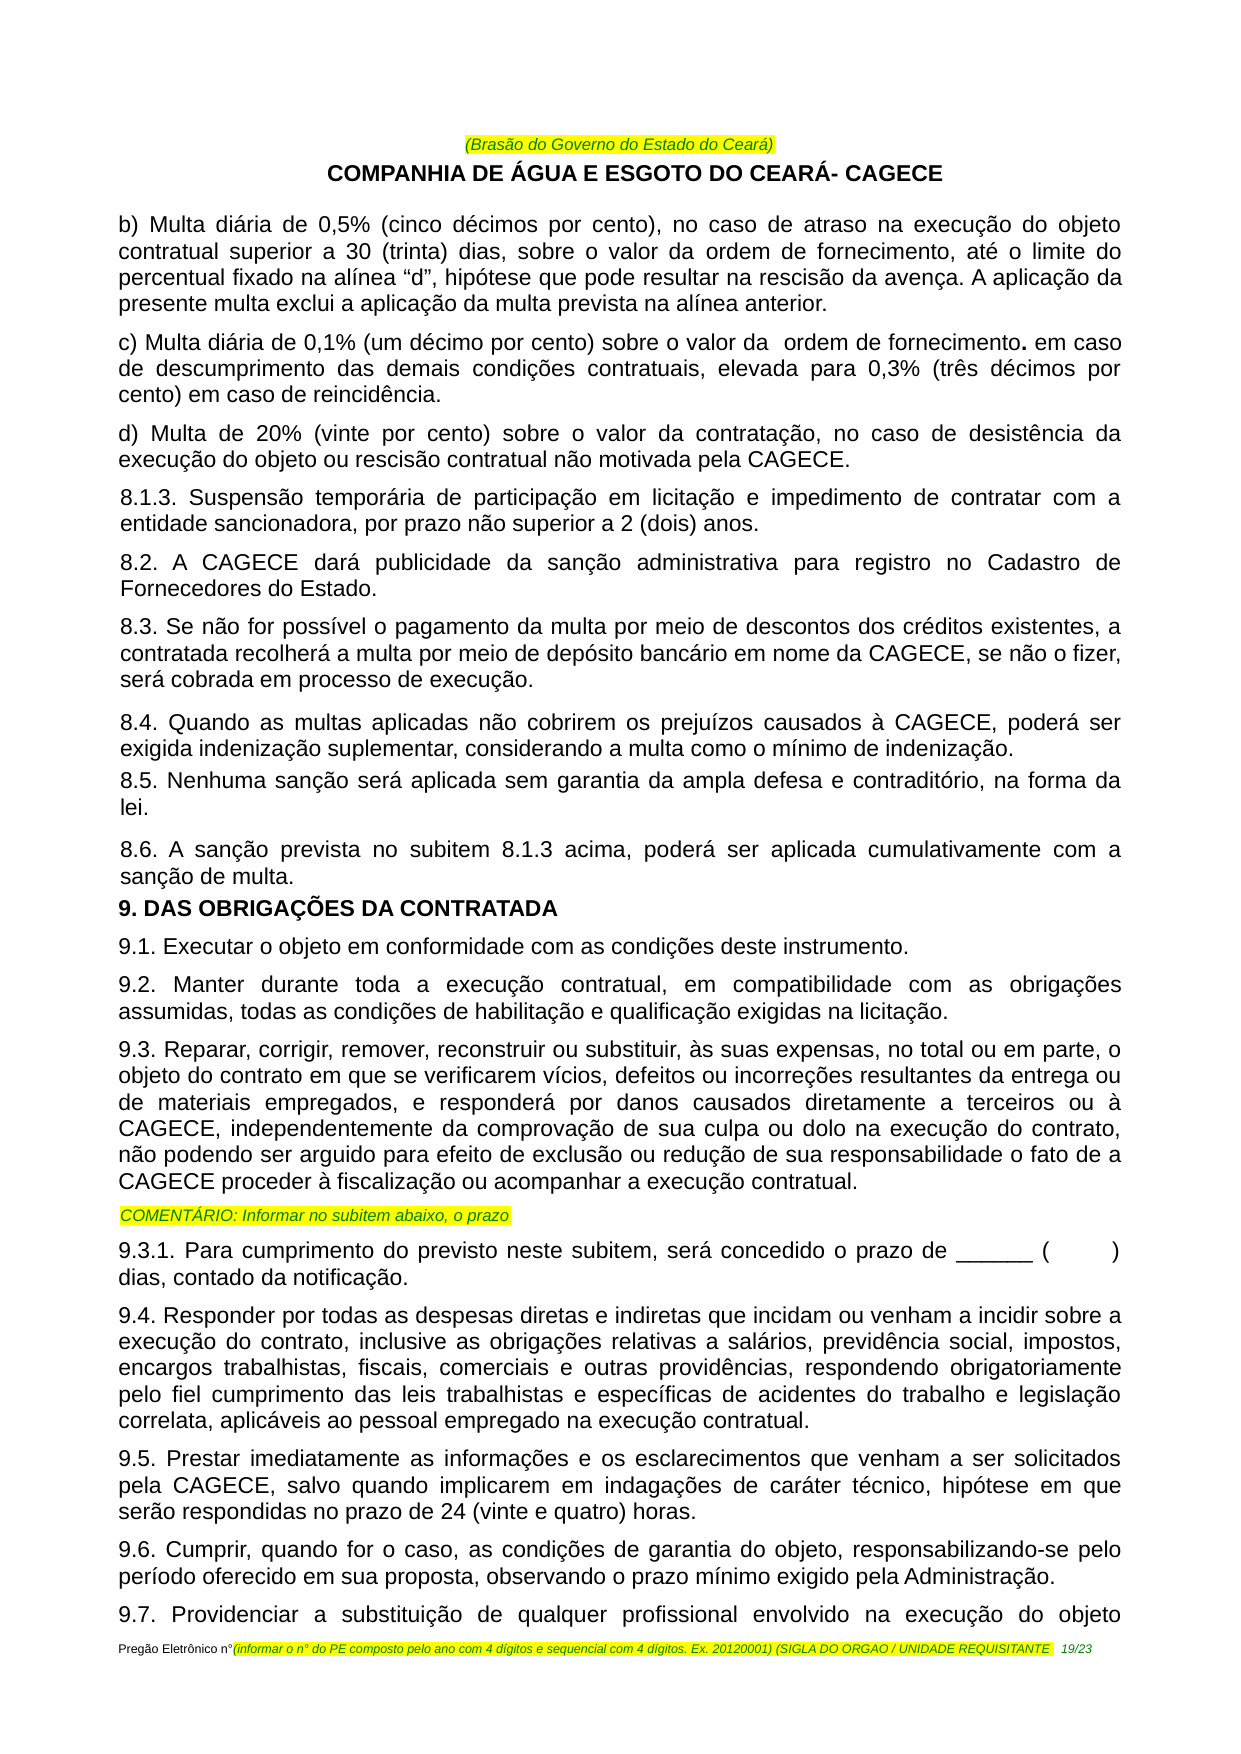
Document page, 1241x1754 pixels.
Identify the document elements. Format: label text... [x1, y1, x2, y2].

text 9.5. Prestar imediatamente as informações e os esclarecimentos que venham a ser solicitados pela CAGECE, salvo quando implicarem em indagações de caráter técnico, hipótese em que serão respondidas no prazo de 24 (vinte e quatro) horas. [118, 1445, 1122, 1524]
text 8.5. Nenhuma sanção será aplicada sem garantia da ampla defesa e contraditório, na forma da lei. [120, 767, 1122, 820]
text 9.6. Cumprir, quando for o caso, as condições de garantia do objeto, responsabilizando-se pelo período oferecido em sua proposta, observando o prazo mínimo exigido pela Administração. [118, 1536, 1122, 1589]
text d) Multa de 20% (vinte por cento) sobre o valor da contratação, no caso de desistência da execução do objeto ou rescisão contratual não motivada pela CAGECE. [118, 419, 1122, 472]
text 9.3. Reparar, corrigir, remover, reconstruir ou substituir, às suas expensas, no total ou em parte, o objeto do contrato em que se verificarem vícios, defeitos ou incorreções resultantes da entrega ou de materiais empregados, e responderá por danos causados diretamente a terceiros ou à CAGECE, independentemente da comprovação de sua culpa ou dolo na execução do contrato, não podendo ser arguido para efeito de exclusão ou redução de sua responsabilidade o fato de a CAGECE proceder à fiscalização ou acompanhar a execução contratual. [118, 1036, 1122, 1194]
text 8.4. Quando as multas aplicadas não cobrirem os prejuízos causados à CAGECE, poderá ser exigida indenização suplementar, considerando a multa como o mínimo de indenização. [120, 709, 1122, 761]
text 9.2. Manter durante toda a execução contratual, em compatibilidade com as obrigações assumidas, todas as condições de habilitação e qualificação exigidas na licitação. [118, 971, 1122, 1024]
text b) Multa diária de 0,5% (cinco décimos por cento), no caso de atraso na execução do objeto contratual superior a 30 (trinta) dias, sobre o valor da ordem de fornecimento, até o limite do percentual fixado na alínea “d”, hipótese que pode resultar na rescisão da avença. A aplicação da presente multa exclui a aplicação da multa prevista na alínea anterior. [118, 211, 1122, 317]
text 8.3. Se não for possível o pagamento da multa por meio de descontos dos créditos existentes, a contratada recolherá a multa por meio de depósito bancário em nome da CAGECE, se não o fizer, será cobrada em processo de execução. [120, 613, 1122, 692]
text 8.1.3. Suspensão temporária de participação em licitação e impedimento de contratar com a entidade sancionadora, por prazo não superior a 2 (dois) anos. [120, 484, 1122, 537]
text c) Multa diária de 0,1% (um décimo por cento) sobre o valor da ordem de fornecimento. em caso de descumprimento das demais condições contratuais, elevada para 0,3% (três décimos por cento) em caso de reincidência. [118, 328, 1122, 408]
text 9.1. Executar o objeto em conformidade com as condições deste instrumento. [118, 933, 1122, 959]
text COMENTÁRIO: Informar no subitem abaixo, o prazo [120, 1206, 1122, 1225]
text 8.2. A CAGECE dará publicidade da sanção administrativa para registro no Cadastro de Fornecedores do Estado. [120, 549, 1122, 601]
text 9.4. Responder por todas as despesas diretas e indiretas que incidam ou venham a incidir sobre a execução do contrato, inclusive as obrigações relativas a salários, previdência social, impostos, encargos trabalhistas, fiscais, comerciais e outras providências, respondendo obrigatoriamente pelo fiel cumprimento das leis trabalhistas e específicas de acidentes do trabalho e legislação correlata, aplicáveis ao pessoal empregado na execução contratual. [118, 1302, 1122, 1433]
text 9.3.1. Para cumprimento do previsto neste subitem, será concedido o prazo de ______ ( ) dias, contado da notificação. [118, 1237, 1122, 1290]
text 9. DAS OBRIGAÇÕES DA CONTRATADA [118, 895, 1122, 921]
text 8.6. A sanção prevista no subitem 8.1.3 acima, poderá ser aplicada cumulativamente com a sanção de multa. [120, 836, 1122, 889]
text 9.7. Providenciar a substituição de qualquer profissional envolvido na execução do objeto [118, 1601, 1122, 1627]
